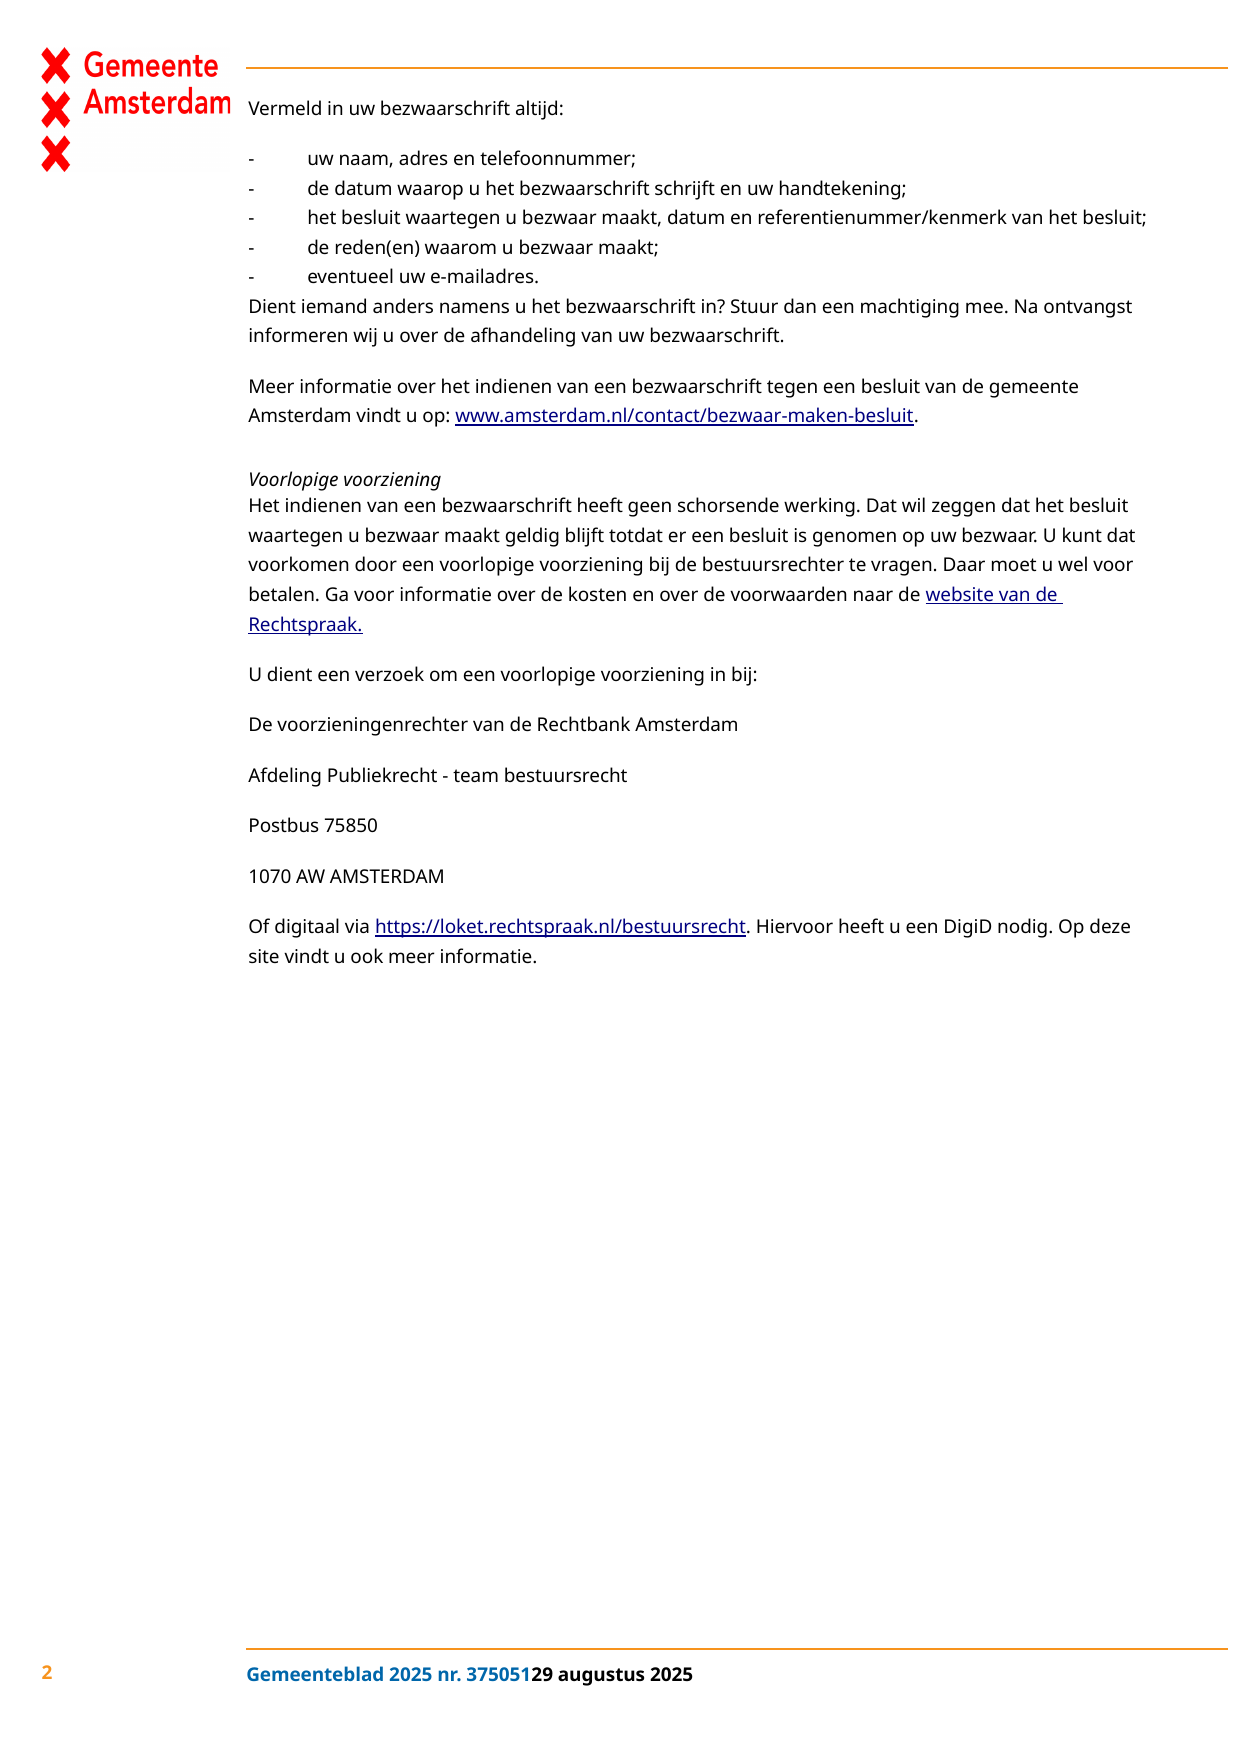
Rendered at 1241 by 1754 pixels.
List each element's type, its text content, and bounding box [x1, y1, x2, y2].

picture [41, 47, 231, 172]
text Voorlopige voorziening [248, 467, 1152, 492]
list uw naam, adres en telefoonnummer; [248, 145, 1152, 171]
text Afdeling Publiekrecht - team bestuursrecht [248, 762, 1152, 788]
list de datum waarop u het bezwaarschrift schrijft en uw handtekening; [248, 175, 1152, 201]
list de reden(en) waarom u bezwaar maakt; [248, 234, 1152, 260]
text 1070 AW AMSTERDAM [248, 863, 1152, 888]
text Meer informatie over het indienen van een bezwaarschrift tegen een besluit van de gemeente Amsterdam vindt u op: www.amsterdam.nl/contact/bezwaar-maken-besluit. [248, 373, 1152, 428]
text Dient iemand anders namens u het bezwaarschrift in? Stuur dan een machtiging mee. Na ontvangst informeren wij u over de afhandeling van uw bezwaarschrift. [248, 293, 1152, 348]
text Postbus 75850 [248, 812, 1152, 838]
text De voorzieningenrechter van de Rechtbank Amsterdam [248, 712, 1152, 737]
list het besluit waartegen u bezwaar maakt, datum en referentienummer/kenmerk van het besluit; [248, 204, 1152, 230]
text Of digitaal via https://loket.rechtspraak.nl/bestuursrecht. Hiervoor heeft u een DigiD nodig. Op deze site vindt u ook meer informatie. [248, 913, 1152, 968]
text Vermeld in uw bezwaarschrift altijd: [248, 95, 1152, 121]
text U dient een verzoek om een voorlopige voorziening in bij: [248, 661, 1152, 687]
text Het indienen van een bezwaarschrift heeft geen schorsende werking. Dat wil zeggen dat het besluit waartegen u bezwaar maakt geldig blijft totdat er een besluit is genomen op uw bezwaar. U kunt dat voorkomen door een voorlopige voorziening bij de bestuursrechter te vragen. Daar moet u wel voor betalen. Ga voor informatie over de kosten en over de voorwaarden naar de website van de Rechtspraak. [248, 492, 1152, 636]
list eventueel uw e-mailadres. [248, 263, 1152, 289]
